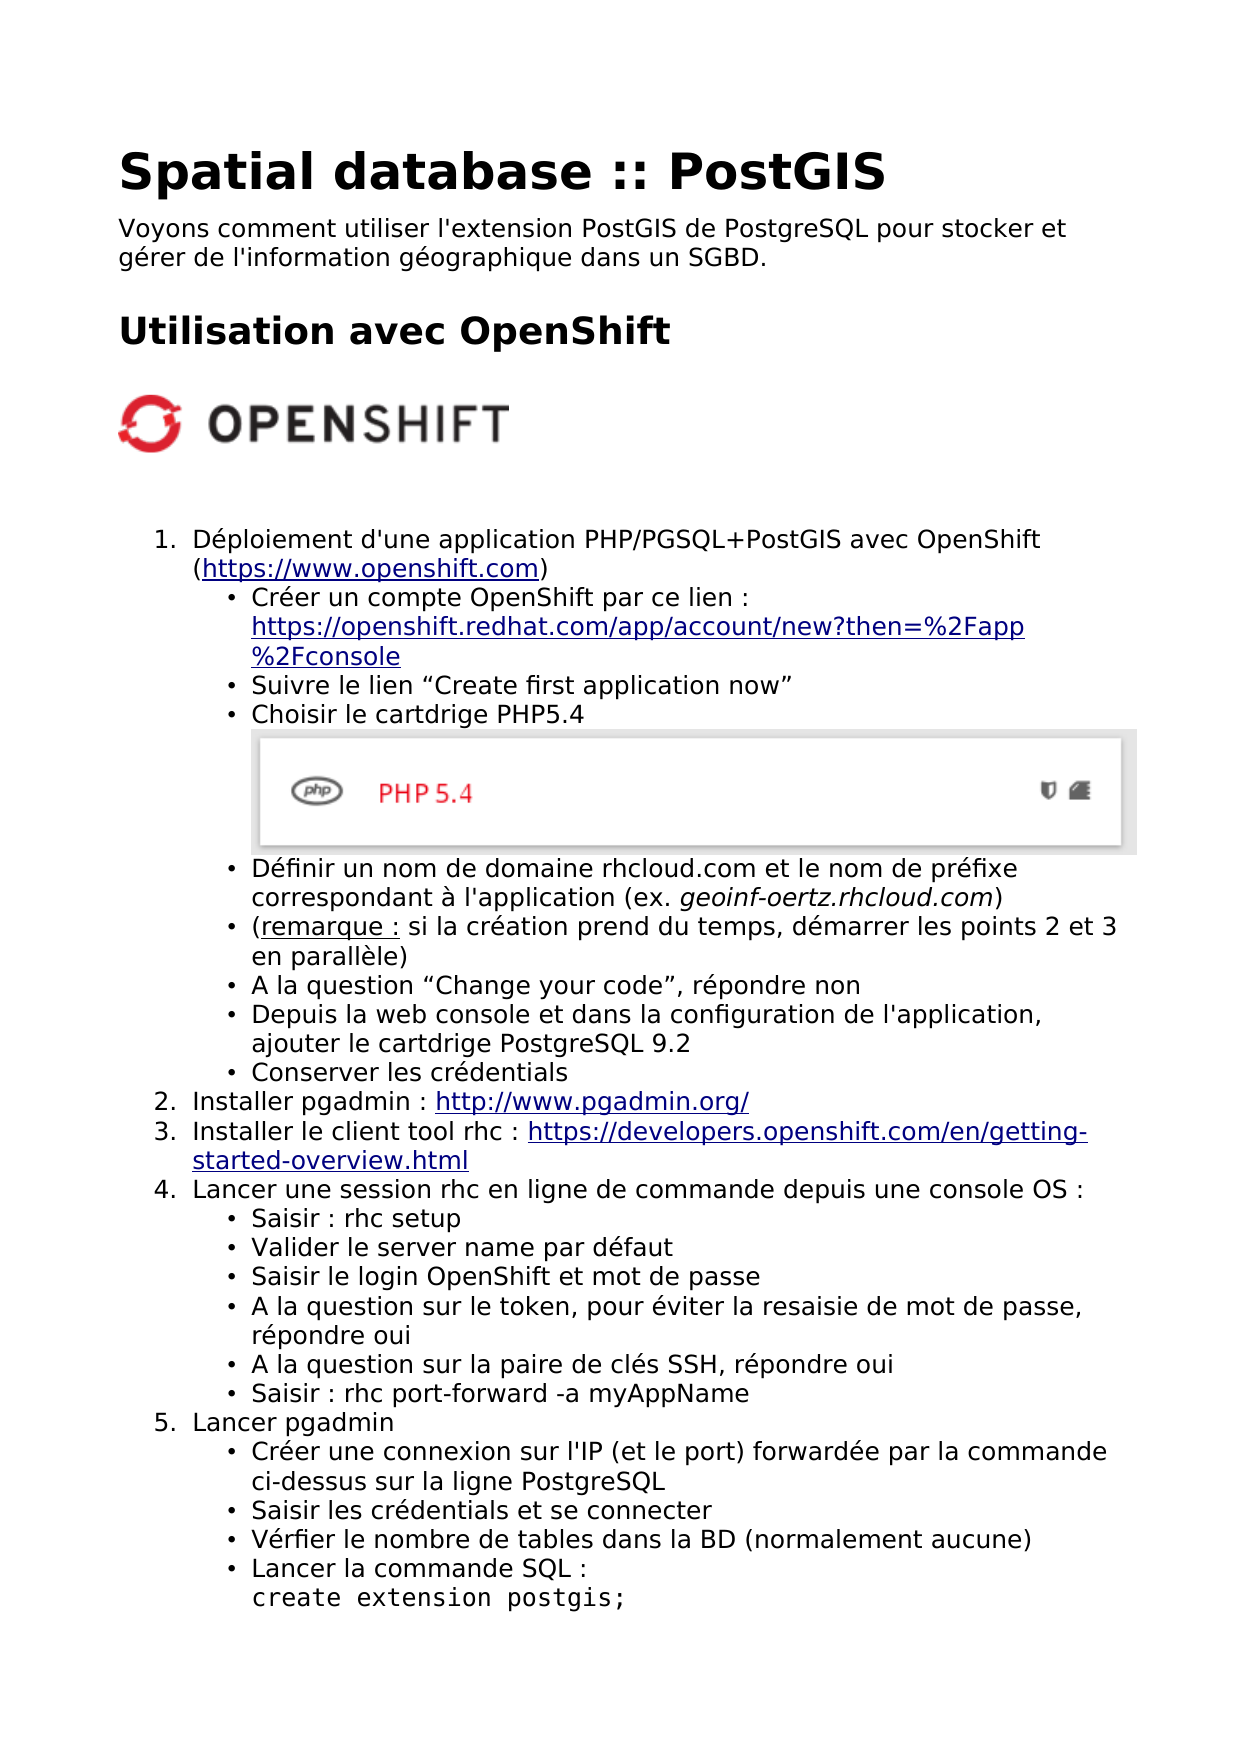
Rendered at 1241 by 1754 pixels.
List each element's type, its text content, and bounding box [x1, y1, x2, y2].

subtitle Spatial database :: PostGIS [118, 143, 1122, 201]
list Depuis la web console et dans la configuration de l'application, ajouter le cartdrige PostgreSQL 9.2 [236, 1000, 1122, 1058]
list Suivre le lien “Create first application now” [236, 671, 1122, 700]
list A la question sur le token, pour éviter la resaisie de mot de passe, répondre oui [236, 1292, 1122, 1350]
list create extension postgis; [236, 1583, 1122, 1612]
list Saisir : rhc setup [236, 1204, 1122, 1233]
list Conserver les crédentials [236, 1058, 1122, 1087]
list Valider le server name par défaut [236, 1233, 1122, 1262]
list Lancer pgadmin [177, 1408, 1122, 1437]
text Voyons comment utiliser l'extension PostGIS de PostgreSQL pour stocker et gérer de l'information géographique dans un SGBD. [118, 214, 1122, 272]
list Créer un compte OpenShift par ce lien : https://openshift.redhat.com/app/account/new?then=%2Fapp%2Fconsole [236, 583, 1122, 671]
subtitle Utilisation avec OpenShift [118, 310, 1122, 353]
list Lancer la commande SQL : [236, 1554, 1122, 1583]
picture [118, 365, 509, 483]
list Définir un nom de domaine rhcloud.com et le nom de préfixe correspondant à l'application (ex. geoinf-oertz.rhcloud.com) [236, 854, 1122, 912]
list A la question sur la paire de clés SSH, répondre oui [236, 1350, 1122, 1379]
list Lancer une session rhc en ligne de commande depuis une console OS : [177, 1175, 1122, 1204]
list Installer le client tool rhc : https://developers.openshift.com/en/getting-started-overview.html [177, 1117, 1122, 1175]
list Saisir les crédentials et se connecter [236, 1496, 1122, 1525]
list Installer pgadmin : http://www.pgadmin.org/ [177, 1087, 1122, 1117]
list A la question “Change your code”, répondre non [236, 971, 1122, 1000]
list Créer une connexion sur l'IP (et le port) forwardée par la commande ci-dessus sur la ligne PostgreSQL [236, 1437, 1122, 1496]
picture [251, 729, 1137, 855]
list Saisir : rhc port-forward -a myAppName [236, 1379, 1122, 1408]
list Saisir le login OpenShift et mot de passe [236, 1262, 1122, 1292]
list Déploiement d'une application PHP/PGSQL+PostGIS avec OpenShift (https://www.openshift.com) [177, 525, 1122, 583]
list Choisir le cartdrige PHP5.4 [236, 700, 1122, 854]
list Vérfier le nombre de tables dans la BD (normalement aucune) [236, 1525, 1122, 1554]
list (remarque : si la création prend du temps, démarrer les points 2 et 3 en parallèle) [236, 912, 1122, 971]
